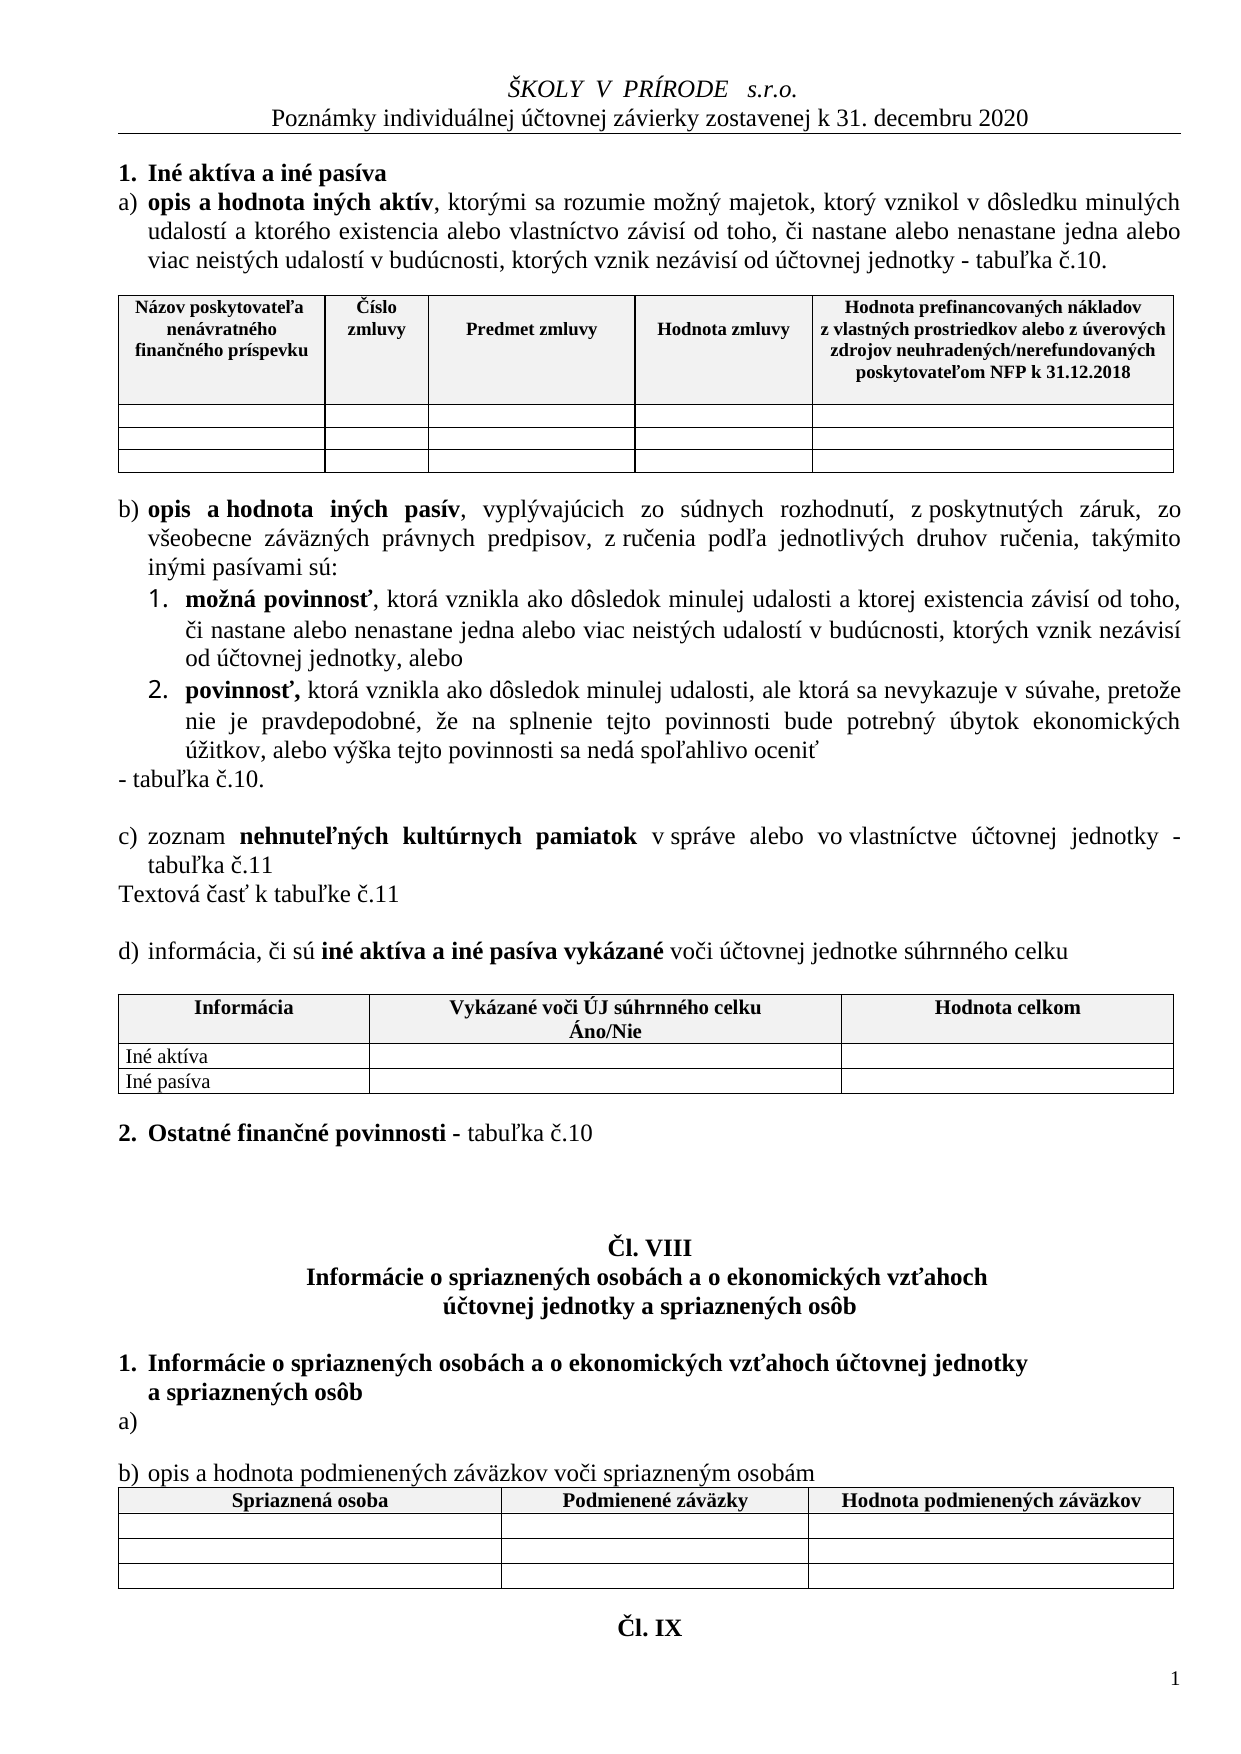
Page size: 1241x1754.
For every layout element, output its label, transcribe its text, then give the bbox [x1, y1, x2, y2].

table_cell [429, 428, 634, 449]
table_cell [119, 450, 324, 472]
table_cell [370, 1044, 841, 1068]
table_cell [813, 428, 1173, 449]
text Čl. VIII [118, 1233, 1181, 1262]
list informácia, či sú iné aktíva a iné pasíva vykázané voči účtovnej jednotke súhrnného celku [118, 936, 1181, 965]
text Informácie o spriaznených osobách a o ekonomických vzťahoch [118, 1262, 1181, 1291]
list povinnosť, ktorá vznikla ako dôsledok minulej udalosti, ale ktorá sa nevykazuje v súvahe, pretože nie je pravdepodobné, že na splnenie tejto povinnosti bude potrebný úbytok ekonomických úžitkov, alebo výška tejto povinnosti sa nedá spoľahlivo oceniť [148, 672, 1181, 764]
table_cell [119, 428, 324, 449]
table_header Hodnota prefinancovaných nákladov z vlastných prostriedkov alebo z úverových zdrojov neuhradených/nerefundovaných poskytovateľom NFP k 31.12.2018 [813, 296, 1173, 404]
table_cell [502, 1564, 808, 1588]
text Textová časť k tabuľke č.11 [118, 879, 1181, 907]
table_cell [119, 1514, 501, 1537]
table_header Hodnota celkom [842, 995, 1173, 1043]
table_cell [119, 405, 324, 427]
table_cell [370, 1069, 841, 1093]
list opis a hodnota iných pasív, vyplývajúcich zo súdnych rozhodnutí, z poskytnutých záruk, zo všeobecne záväzných právnych predpisov, z ručenia podľa jednotlivých druhov ručenia, takýmito inými pasívami sú: [118, 494, 1181, 581]
table_cell Iné pasíva [119, 1069, 369, 1093]
text - tabuľka č.10. [118, 764, 1181, 792]
list Iné aktíva a iné pasíva [118, 158, 1181, 187]
table_cell [842, 1044, 1173, 1068]
table_cell [119, 1539, 501, 1563]
list opis a hodnota iných aktív, ktorými sa rozumie možný majetok, ktorý vznikol v dôsledku minulých udalostí a ktorého existencia alebo vlastníctvo závisí od toho, či nastane alebo nenastane jedna alebo viac neistých udalostí v budúcnosti, ktorých vznik nezávisí od účtovnej jednotky - tabuľka č.10. [118, 187, 1181, 273]
table_cell [429, 405, 634, 427]
table_cell [809, 1539, 1173, 1563]
list možná povinnosť, ktorá vznikla ako dôsledok minulej udalosti a ktorej existencia závisí od toho, či nastane alebo nenastane jedna alebo viac neistých udalostí v budúcnosti, ktorých vznik nezávisí od účtovnej jednotky, alebo [148, 581, 1181, 672]
list Informácie o spriaznených osobách a o ekonomických vzťahoch účtovnej jednotky a spriaznených osôb [118, 1348, 1181, 1406]
table_cell [326, 428, 428, 449]
table_cell [326, 405, 428, 427]
text účtovnej jednotky a spriaznených osôb [118, 1291, 1181, 1319]
table_header Predmet zmluvy [429, 296, 634, 404]
table_cell [842, 1069, 1173, 1093]
table_cell [809, 1564, 1173, 1588]
table_cell [326, 450, 428, 472]
table_header Hodnota zmluvy [636, 296, 812, 404]
table_header Informácia [119, 995, 369, 1043]
table_header Číslo zmluvy [326, 296, 428, 404]
list opis a hodnota podmienených záväzkov voči spriazneným osobám [118, 1458, 1181, 1487]
table_cell Iné aktíva [119, 1044, 369, 1068]
table_header Podmienené záväzky [502, 1488, 808, 1512]
table_cell [636, 405, 812, 427]
table_cell [809, 1514, 1173, 1537]
table_header Vykázané voči ÚJ súhrnného celku Áno/Nie [370, 995, 841, 1043]
table_header Hodnota podmienených záväzkov [809, 1488, 1173, 1512]
table_cell [813, 450, 1173, 472]
list Ostatné finančné povinnosti - tabuľka č.10 [118, 1118, 1181, 1147]
table_cell [636, 450, 812, 472]
text Čl. IX [118, 1613, 1181, 1642]
table_header Názov poskytovateľa nenávratného finančného príspevku [119, 296, 324, 404]
table_cell [429, 450, 634, 472]
table_header Spriaznená osoba [119, 1488, 501, 1512]
table_cell [502, 1539, 808, 1563]
list zoznam nehnuteľných kultúrnych pamiatok v správe alebo vo vlastníctve účtovnej jednotky - tabuľka č.11 [118, 821, 1181, 879]
table_cell [119, 1564, 501, 1588]
table_cell [502, 1514, 808, 1537]
table_cell [636, 428, 812, 449]
table_cell [813, 405, 1173, 427]
